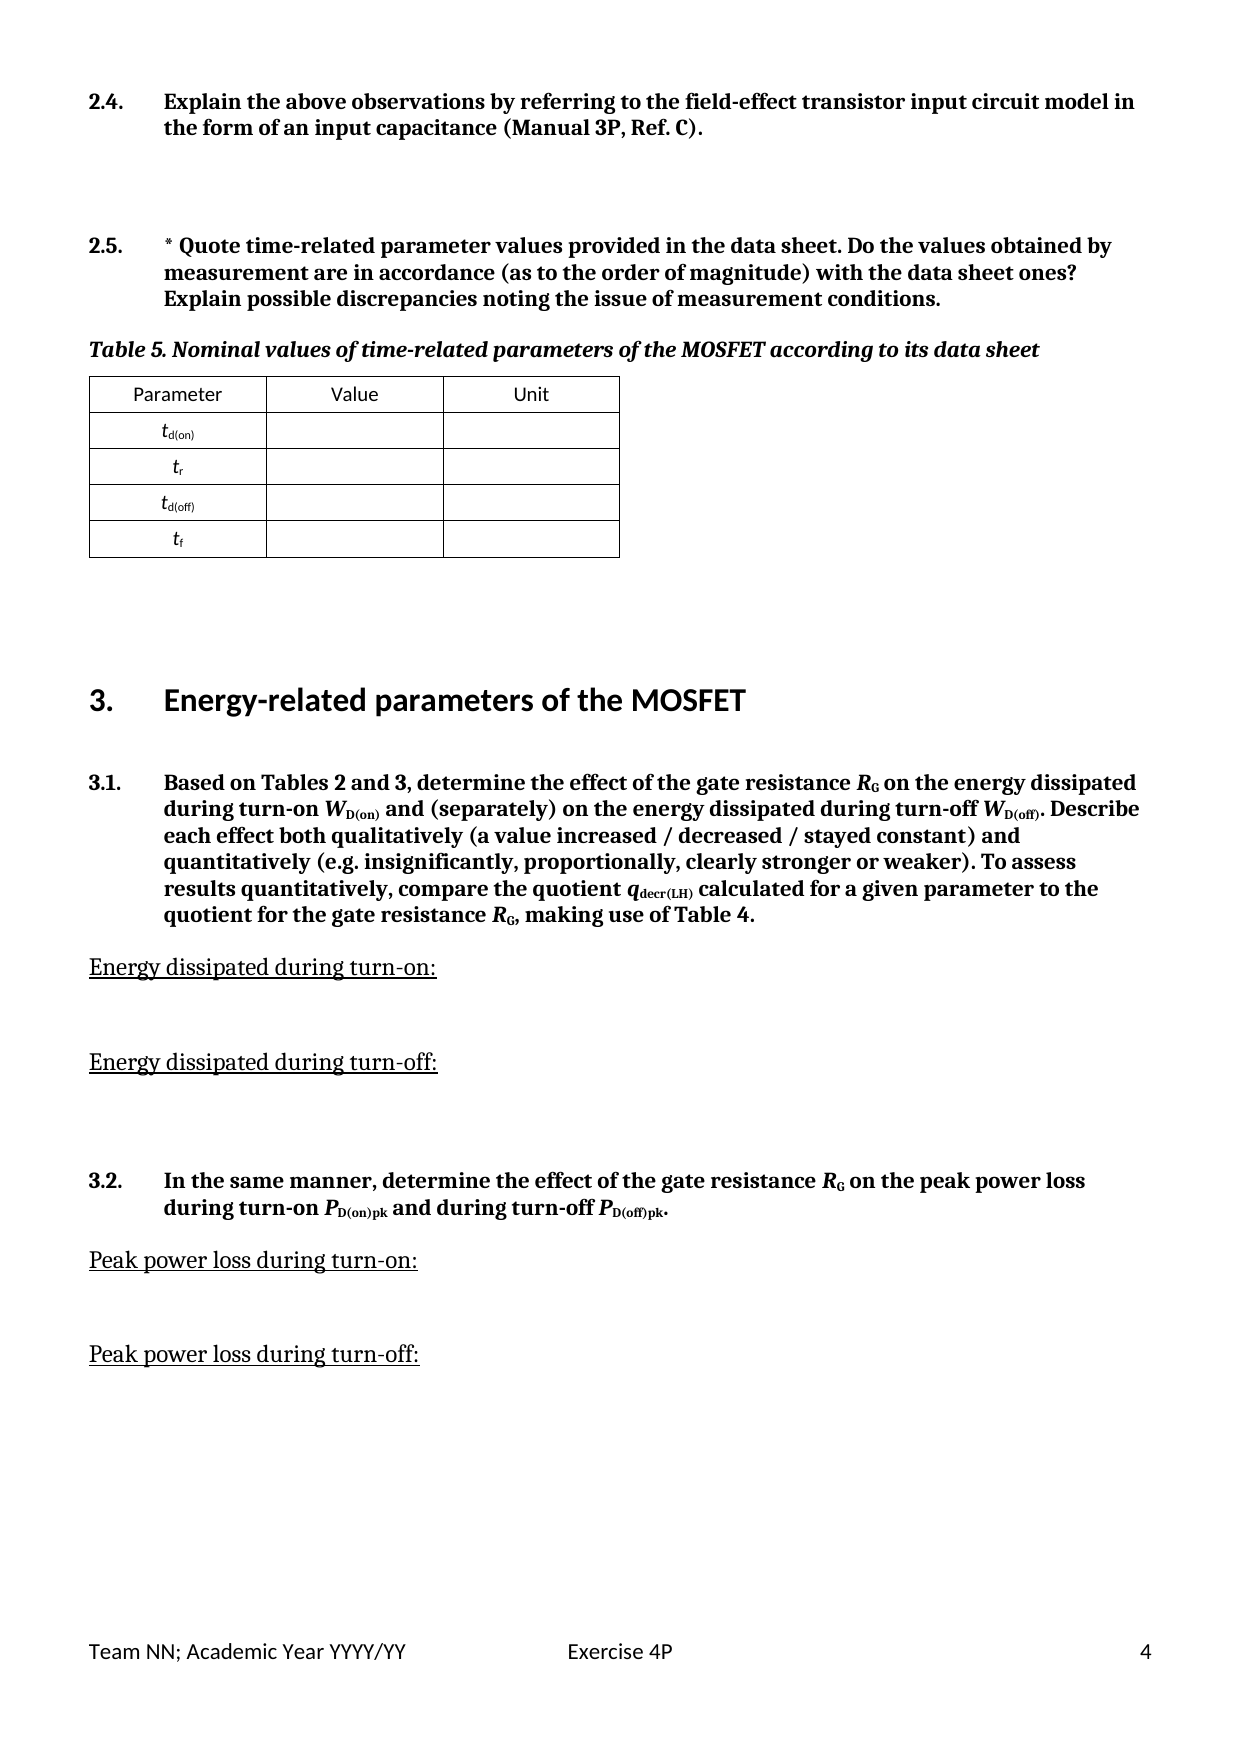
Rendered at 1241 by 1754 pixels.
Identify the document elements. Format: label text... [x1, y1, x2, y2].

table_cell td(on) [90, 413, 266, 448]
table_header Parameter [90, 377, 266, 412]
subtitle In the same manner, determine the effect of the gate resistance RG on the peak power loss during turn-on PD(on)pk and during turn-off PD(off)pk. [88, 1168, 1152, 1221]
subtitle Energy-related parameters of the MOSFET [88, 686, 1152, 719]
table_cell [267, 413, 443, 448]
table_cell [444, 413, 619, 448]
table_cell [267, 449, 443, 484]
subtitle * Quote time-related parameter values provided in the data sheet. Do the values obtained by measurement are in accordance (as to the order of magnitude) with the data sheet ones? Explain possible discrepancies noting the issue of measurement conditions. [88, 233, 1152, 312]
subtitle Energy dissipated during turn-on: [88, 953, 1152, 982]
table_cell [444, 485, 619, 520]
table_cell tr [90, 449, 266, 484]
table_cell [444, 521, 619, 557]
table_header Unit [444, 377, 619, 412]
subtitle Based on Tables 2 and 3, determine the effect of the gate resistance RG on the energy dissipated during turn-on WD(on) and (separately) on the energy dissipated during turn-off WD(off). Describe each effect both qualitatively (a value increased / decreased / stayed constant) and quantitatively (e.g. insignificantly, proportionally, clearly stronger or weaker). To assess results quantitatively, compare the quotient qdecr(LH) calculated for a given parameter to the quotient for the gate resistance RG, making use of Table 4. [88, 769, 1152, 928]
table_cell t‌f [90, 521, 266, 557]
text Table 5. Nominal values of time-related parameters of the MOSFET according to its data sheet [88, 337, 1152, 363]
table_header Value [267, 377, 443, 412]
subtitle Peak power loss during turn-off: [88, 1340, 1152, 1369]
table_cell [267, 485, 443, 520]
table_cell [444, 449, 619, 484]
subtitle Explain the above observations by referring to the field-effect transistor input circuit model in the form of an input capacitance (Manual 3P, Ref. C). [88, 88, 1152, 141]
table_cell td(off) [90, 485, 266, 520]
subtitle Peak power loss during turn-on: [88, 1246, 1152, 1274]
table_cell [267, 521, 443, 557]
subtitle Energy dissipated during turn-off: [88, 1048, 1152, 1077]
